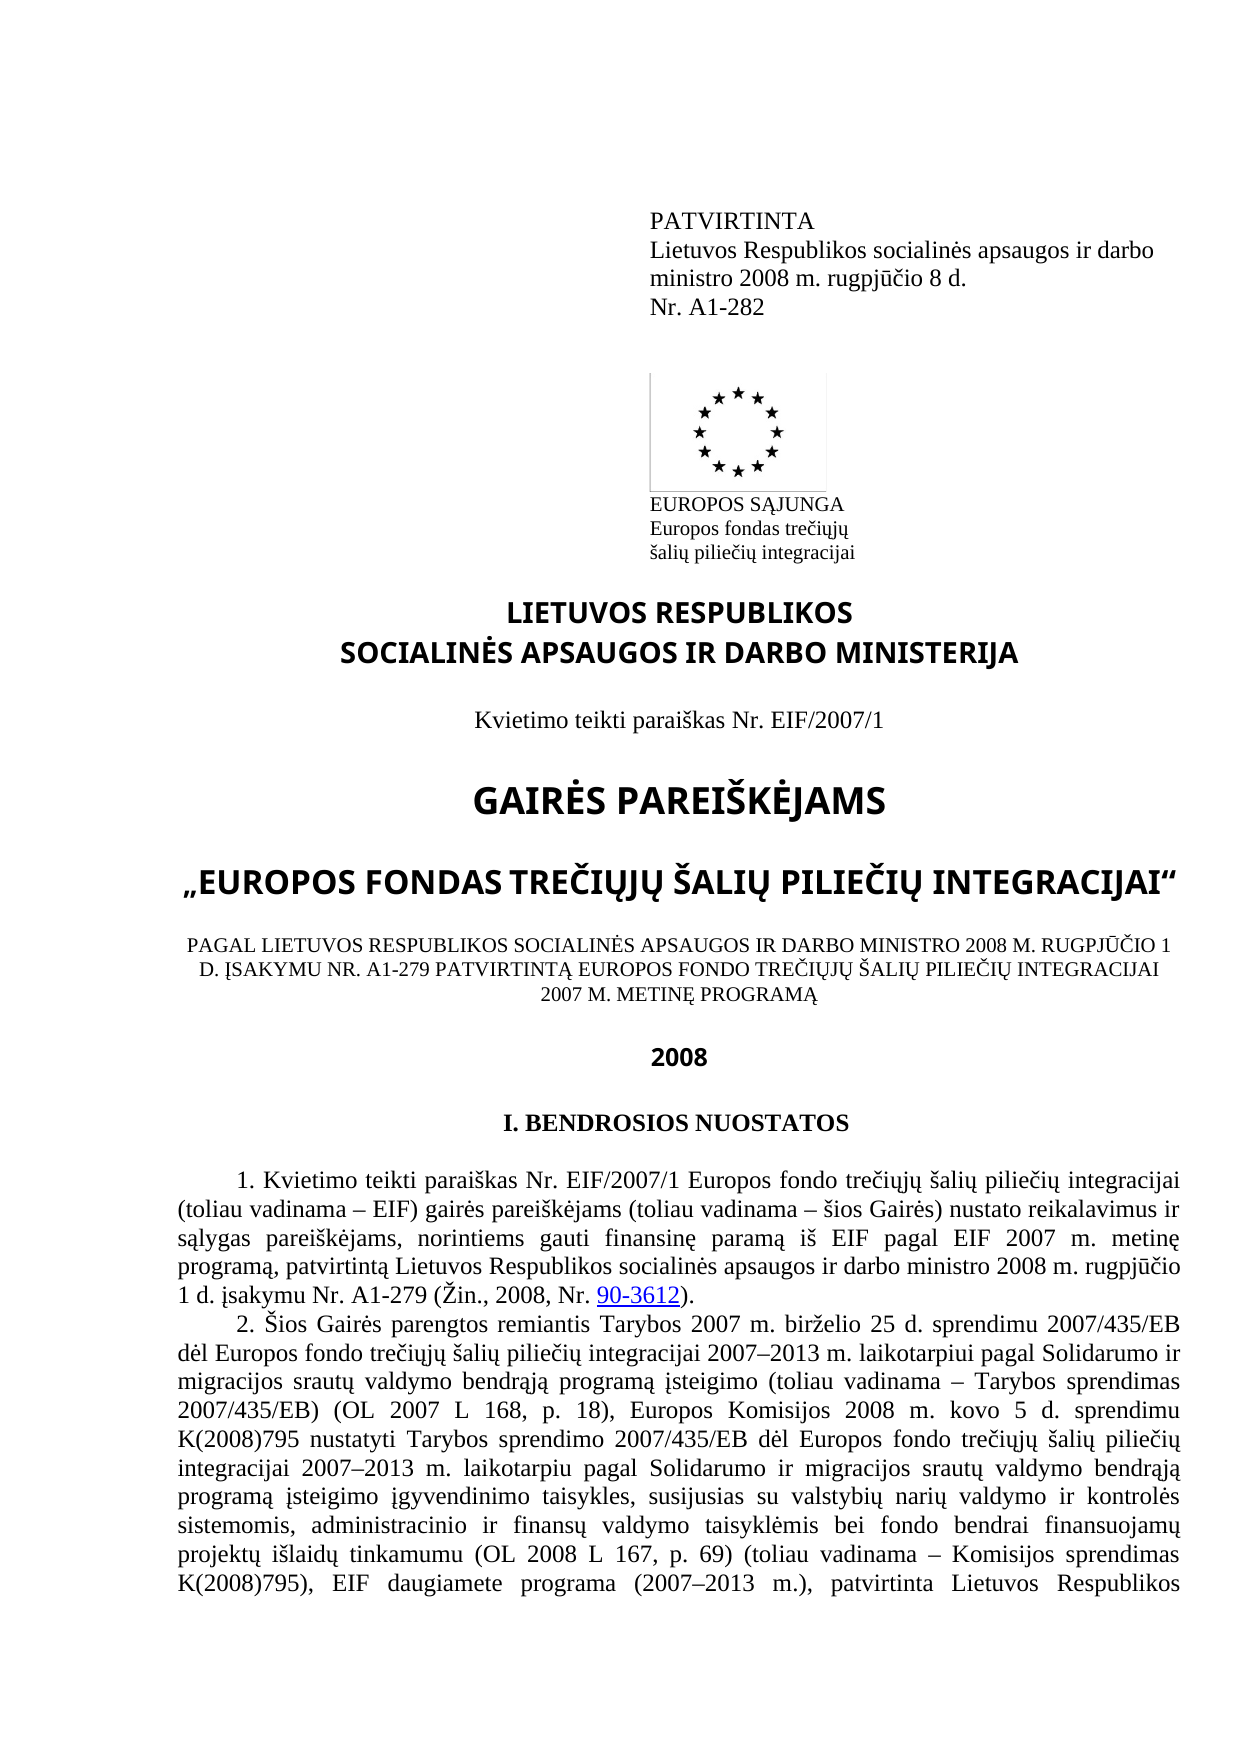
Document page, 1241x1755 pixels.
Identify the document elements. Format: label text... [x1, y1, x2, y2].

text 2. Šios Gairės parengtos remiantis Tarybos 2007 m. birželio 25 d. sprendimu 2007/435/EB dėl Europos fondo trečiųjų šalių piliečių integracijai 2007–2013 m. laikotarpiui pagal Solidarumo ir migracijos srautų valdymo bendrąją programą įsteigimo (toliau vadinama – Tarybos sprendimas 2007/435/EB) (OL 2007 L 168, p. 18), Europos Komisijos 2008 m. kovo 5 d. sprendimu K(2008)795 nustatyti Tarybos sprendimo 2007/435/EB dėl Europos fondo trečiųjų šalių piliečių integracijai 2007–2013 m. laikotarpiu pagal Solidarumo ir migracijos srautų valdymo bendrąją programą įsteigimo įgyvendinimo taisykles, susijusias su valstybių narių valdymo ir kontrolės sistemomis, administracinio ir finansų valdymo taisyklėmis bei fondo bendrai finansuojamų projektų išlaidų tinkamumu (OL 2008 L 167, p. 69) (toliau vadinama – Komisijos sprendimas K(2008)795), EIF daugiamete programa (2007–2013 m.), patvirtinta Lietuvos Respublikos [177, 1309, 1181, 1596]
text LIETUVOS RESPUBLIKOS [177, 593, 1181, 632]
text Lietuvos Respublikos socialinės apsaugos ir darbo [649, 235, 1181, 263]
text Kvietimo teikti paraiškas Nr. EIF/2007/1 [177, 706, 1181, 734]
text 1. Kvietimo teikti paraiškas Nr. EIF/2007/1 Europos fondo trečiųjų šalių piliečių integracijai (toliau vadinama – EIF) gairės pareiškėjams (toliau vadinama – šios Gairės) nustato reikalavimus ir sąlygas pareiškėjams, norintiems gauti finansinę paramą iš EIF pagal EIF 2007 m. metinę programą, patvirtintą Lietuvos Respublikos socialinės apsaugos ir darbo ministro 2008 m. rugpjūčio 1 d. įsakymu Nr. A1-279 (Žin., 2008, Nr. 90-3612). [177, 1165, 1181, 1309]
text EUROPOS SĄJUNGA [649, 492, 1181, 516]
text PATVIRTINTA [649, 206, 1181, 235]
text 2008 [177, 1039, 1181, 1074]
text I. Bendrosios nuostatos [177, 1108, 1181, 1136]
text GAIRĖS PAREIŠKĖJAMS [177, 774, 1181, 825]
text „EUROPOS FONDAS TREČIŲJŲ ŠALIŲ PILIEČIŲ INTEGRACIJAI“ [177, 859, 1181, 904]
text Pagal Lietuvos Respublikos socialinės apsaugos ir darbo ministro 2008 m. rugpjūčio 1 d. įsakymu Nr. a1-279 patvirtintĄ EUROPOS FONDO TREČIŲJŲ ŠALIŲ PILIEČIŲ INTEGRACIJAI 2007 M. metinĘ programĄ [177, 933, 1181, 1006]
text Europos fondas trečiųjų [649, 516, 1181, 540]
text ministro 2008 m. rugpjūčio 8 d. Nr. A1-282 [649, 263, 1181, 321]
text SOCIALINĖS APSAUGOS IR DARBO MINISTERIJA [177, 632, 1181, 672]
text šalių piliečių integracijai [649, 540, 1181, 564]
